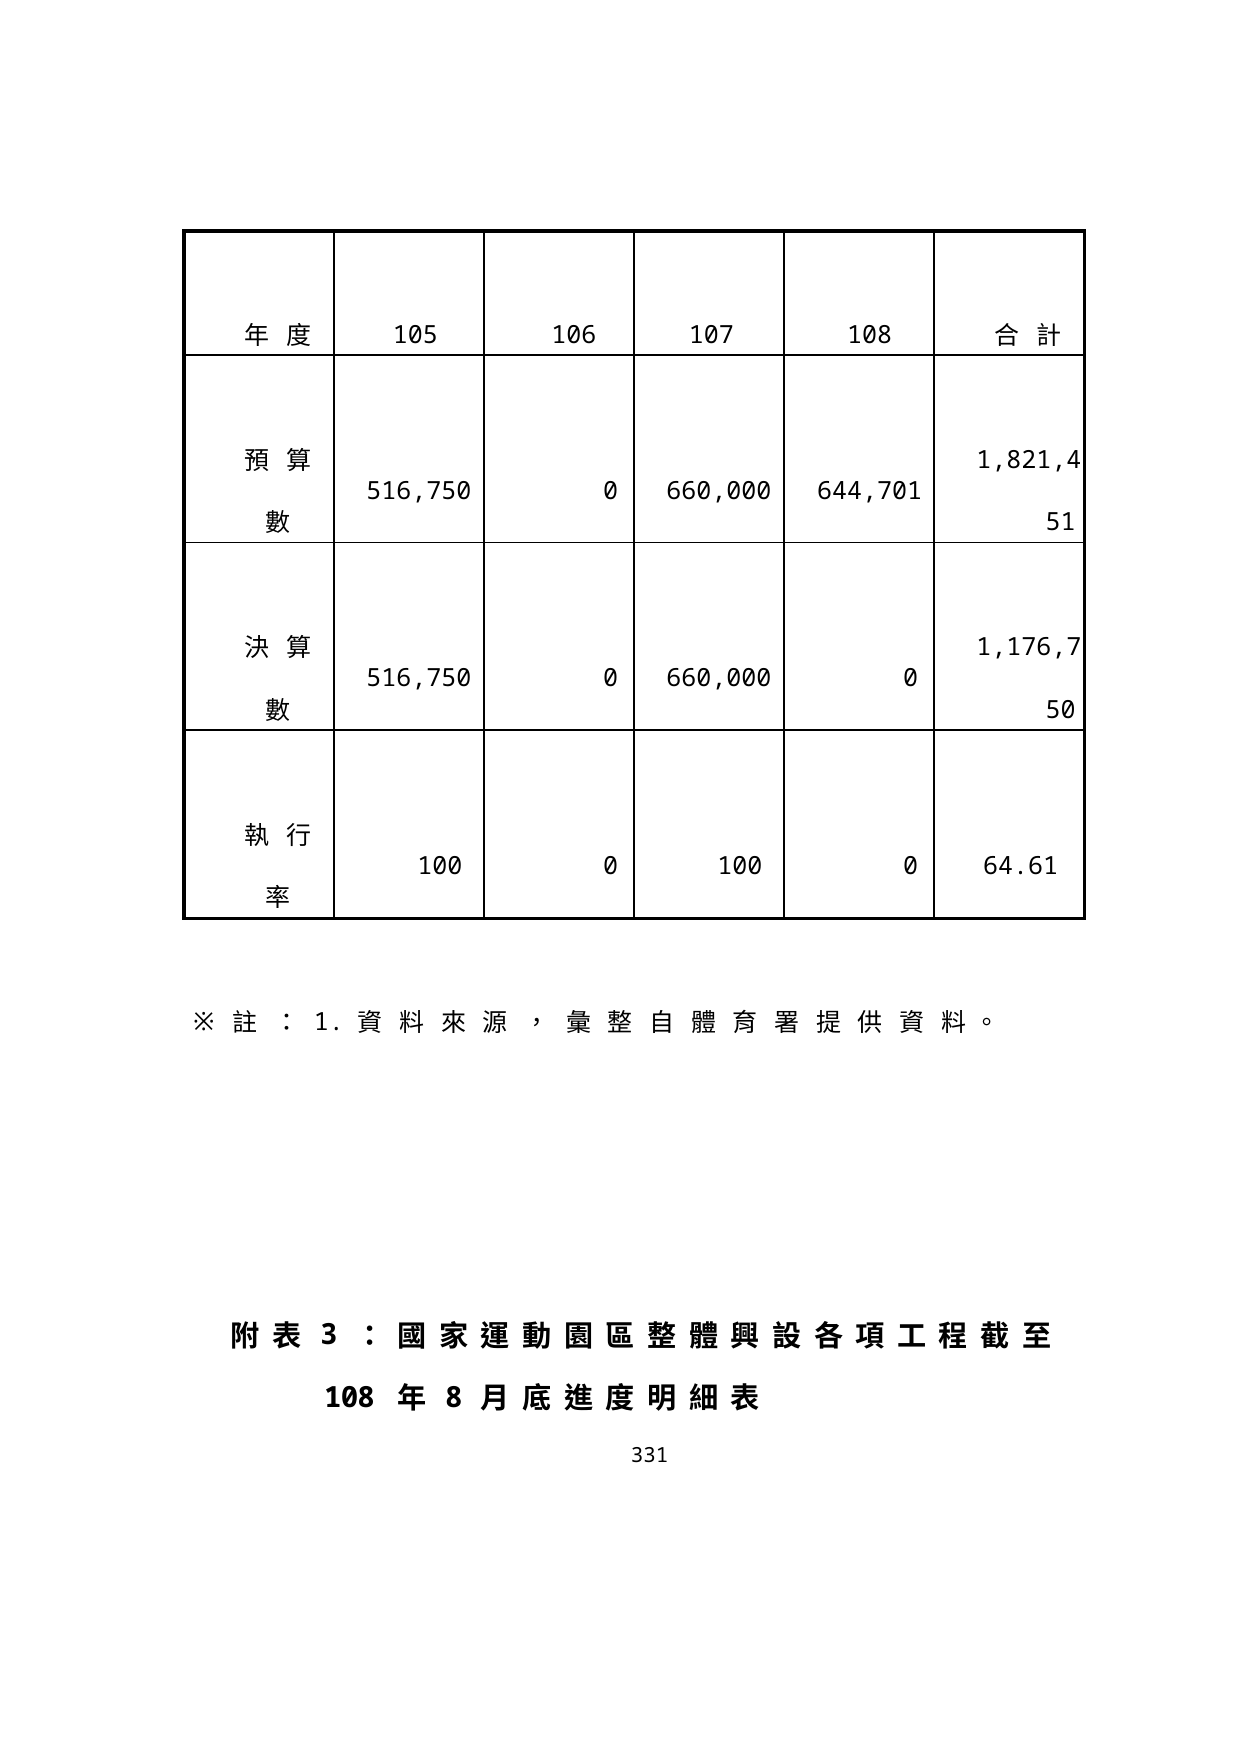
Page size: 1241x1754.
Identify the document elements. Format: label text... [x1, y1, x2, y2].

text ※註：1.資料來源，彙整自體育署提供資料。 [183, 979, 1058, 1042]
table_header 106 [485, 233, 633, 354]
table_cell 660,000 [635, 356, 783, 542]
table_header 108 [785, 233, 933, 354]
table_header 合計 [935, 233, 1083, 354]
table_cell 1,176,750 [935, 543, 1083, 729]
table_cell 100 [635, 731, 783, 917]
table_cell 0 [485, 543, 633, 729]
table_cell 預算數 [186, 356, 333, 542]
table_cell 644,701 [785, 356, 933, 542]
table_cell 516,750 [335, 356, 483, 542]
table_header 107 [635, 233, 783, 354]
text 附表3：國家運動園區整體興設各項工程截至108年8月底進度明細表 [184, 1292, 1058, 1417]
table_cell 0 [485, 731, 633, 917]
table_cell 0 [485, 356, 633, 542]
table_cell 0 [785, 731, 933, 917]
table_header 105 [335, 233, 483, 354]
table_cell 決算數 [186, 543, 333, 729]
table_cell 1,821,451 [935, 356, 1083, 542]
table_cell 100 [335, 731, 483, 917]
table_cell 660,000 [635, 543, 783, 729]
table_header 年度 [186, 233, 333, 354]
table_cell 64.61 [935, 731, 1083, 917]
table_cell 516,750 [335, 543, 483, 729]
table_cell 0 [785, 543, 933, 729]
table_cell 執行率 [186, 731, 333, 917]
